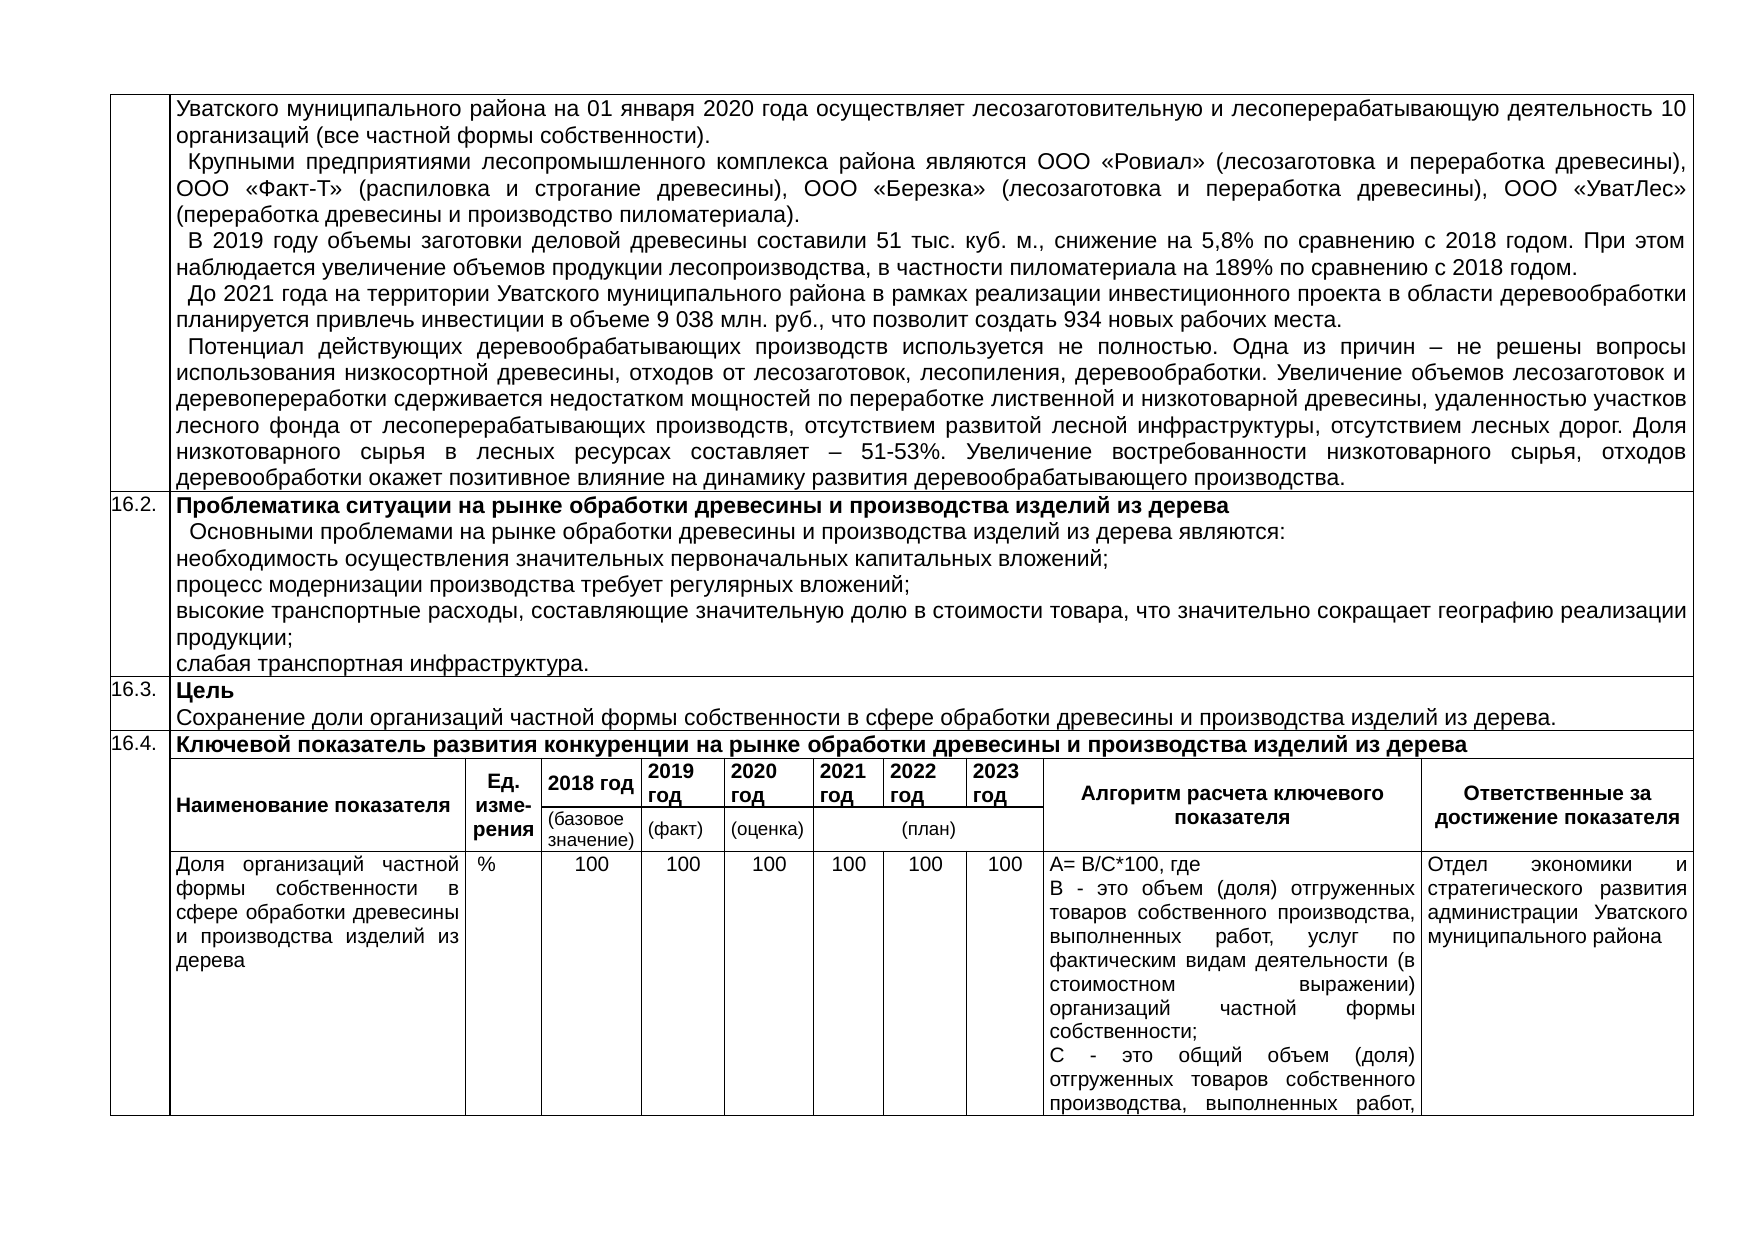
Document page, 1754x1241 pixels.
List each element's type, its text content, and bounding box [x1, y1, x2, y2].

table_cell 100 [884, 852, 966, 1115]
table_cell Наименование показателя [171, 759, 465, 851]
table_cell 2021 год [814, 759, 883, 806]
table_cell Отдел экономики и стратегического развития администрации Уватского муниципального района [1422, 852, 1693, 1115]
table_cell 2020 год [725, 759, 813, 806]
table_cell А= В/С*100, где В - это объем (доля) отгруженных товаров собственного производства, выполненных работ, услуг по фактическим видам деятельности (в стоимостном выражении) организаций частной формы собственности; С - это общий объем (доля) отгруженных товаров собственного производства, выполненных работ, [1044, 852, 1421, 1115]
table_cell Ключевой показатель развития конкуренции на рынке обработки древесины и производства изделий из дерева [171, 731, 1693, 757]
table_cell Ед. изме-рения [466, 759, 541, 851]
table_cell 100 [542, 852, 641, 1115]
table_cell (оценка) [725, 808, 813, 851]
table_cell Ответственные за достижение показателя [1422, 759, 1693, 851]
table_cell 100 [642, 852, 724, 1115]
table_cell Алгоритм расчета ключевого показателя [1044, 759, 1421, 851]
table_cell 16.2. [111, 492, 169, 676]
table_cell (план) [814, 808, 1043, 851]
table_cell 100 [814, 852, 883, 1115]
table_cell 2023 год [967, 759, 1043, 806]
table_cell 2018 год [542, 759, 641, 806]
table_cell 16.4. [111, 731, 169, 1115]
table_cell Цель Сохранение доли организаций частной формы собственности в сфере обработки древесины и производства изделий из дерева. [171, 677, 1693, 730]
table_cell % [466, 852, 541, 1115]
table_cell Уватского муниципального района на 01 января 2020 года осуществляет лесозаготовительную и лесоперерабатывающую деятельность 10 организаций (все частной формы собственности). Крупными предприятиями лесопромышленного комплекса района являются ООО «Ровиал» (лесозаготовка и переработка древесины), ООО «Факт-Т» (распиловка и строгание древесины), ООО «Березка» (лесозаготовка и переработка древесины), ООО «УватЛес» (переработка древесины и производство пиломатериала). В 2019 году объемы заготовки деловой древесины составили 51 тыс. куб. м., снижение на 5,8% по сравнению с 2018 годом. При этом наблюдается увеличение объемов продукции лесопроизводства, в частности пиломатериала на 189% по сравнению с 2018 годом. До 2021 года на территории Уватского муниципального района в рамках реализации инвестиционного проекта в области деревообработки планируется привлечь инвестиции в объеме 9 038 млн. руб., что позволит создать 934 новых рабочих места. Потенциал действующих деревообрабатывающих производств используется не полностью. Одна из причин – не решены вопросы использования низкосортной древесины, отходов от лесозаготовок, лесопиления, деревообработки. Увеличение объемов лесозаготовок и деревопереработки сдерживается недостатком мощностей по переработке лиственной и низкотоварной древесины, удаленностью участков лесного фонда от лесоперерабатывающих производств, отсутствием развитой лесной инфраструктуры, отсутствием лесных дорог. Доля низкотоварного сырья в лесных ресурсах составляет – 51-53%. Увеличение востребованности низкотоварного сырья, отходов деревообработки окажет позитивное влияние на динамику развития деревообрабатывающего производства. [171, 95, 1693, 491]
table_cell (базовое значение) [542, 808, 641, 851]
table_cell 2022 год [884, 759, 966, 806]
table_cell Проблематика ситуации на рынке обработки древесины и производства изделий из дерева Основными проблемами на рынке обработки древесины и производства изделий из дерева являются: необходимость осуществления значительных первоначальных капитальных вложений; процесс модернизации производства требует регулярных вложений; высокие транспортные расходы, составляющие значительную долю в стоимости товара, что значительно сокращает географию реализации продукции; слабая транспортная инфраструктура. [171, 492, 1693, 676]
table_cell [111, 95, 169, 491]
table_cell 100 [725, 852, 813, 1115]
table_cell 100 [967, 852, 1043, 1115]
table_cell 16.3. [111, 677, 169, 730]
table_cell Доля организаций частной формы собственности в сфере обработки древесины и производства изделий из дерева [171, 852, 465, 1115]
table_cell (факт) [642, 808, 724, 851]
table_cell 2019 год [642, 759, 724, 806]
